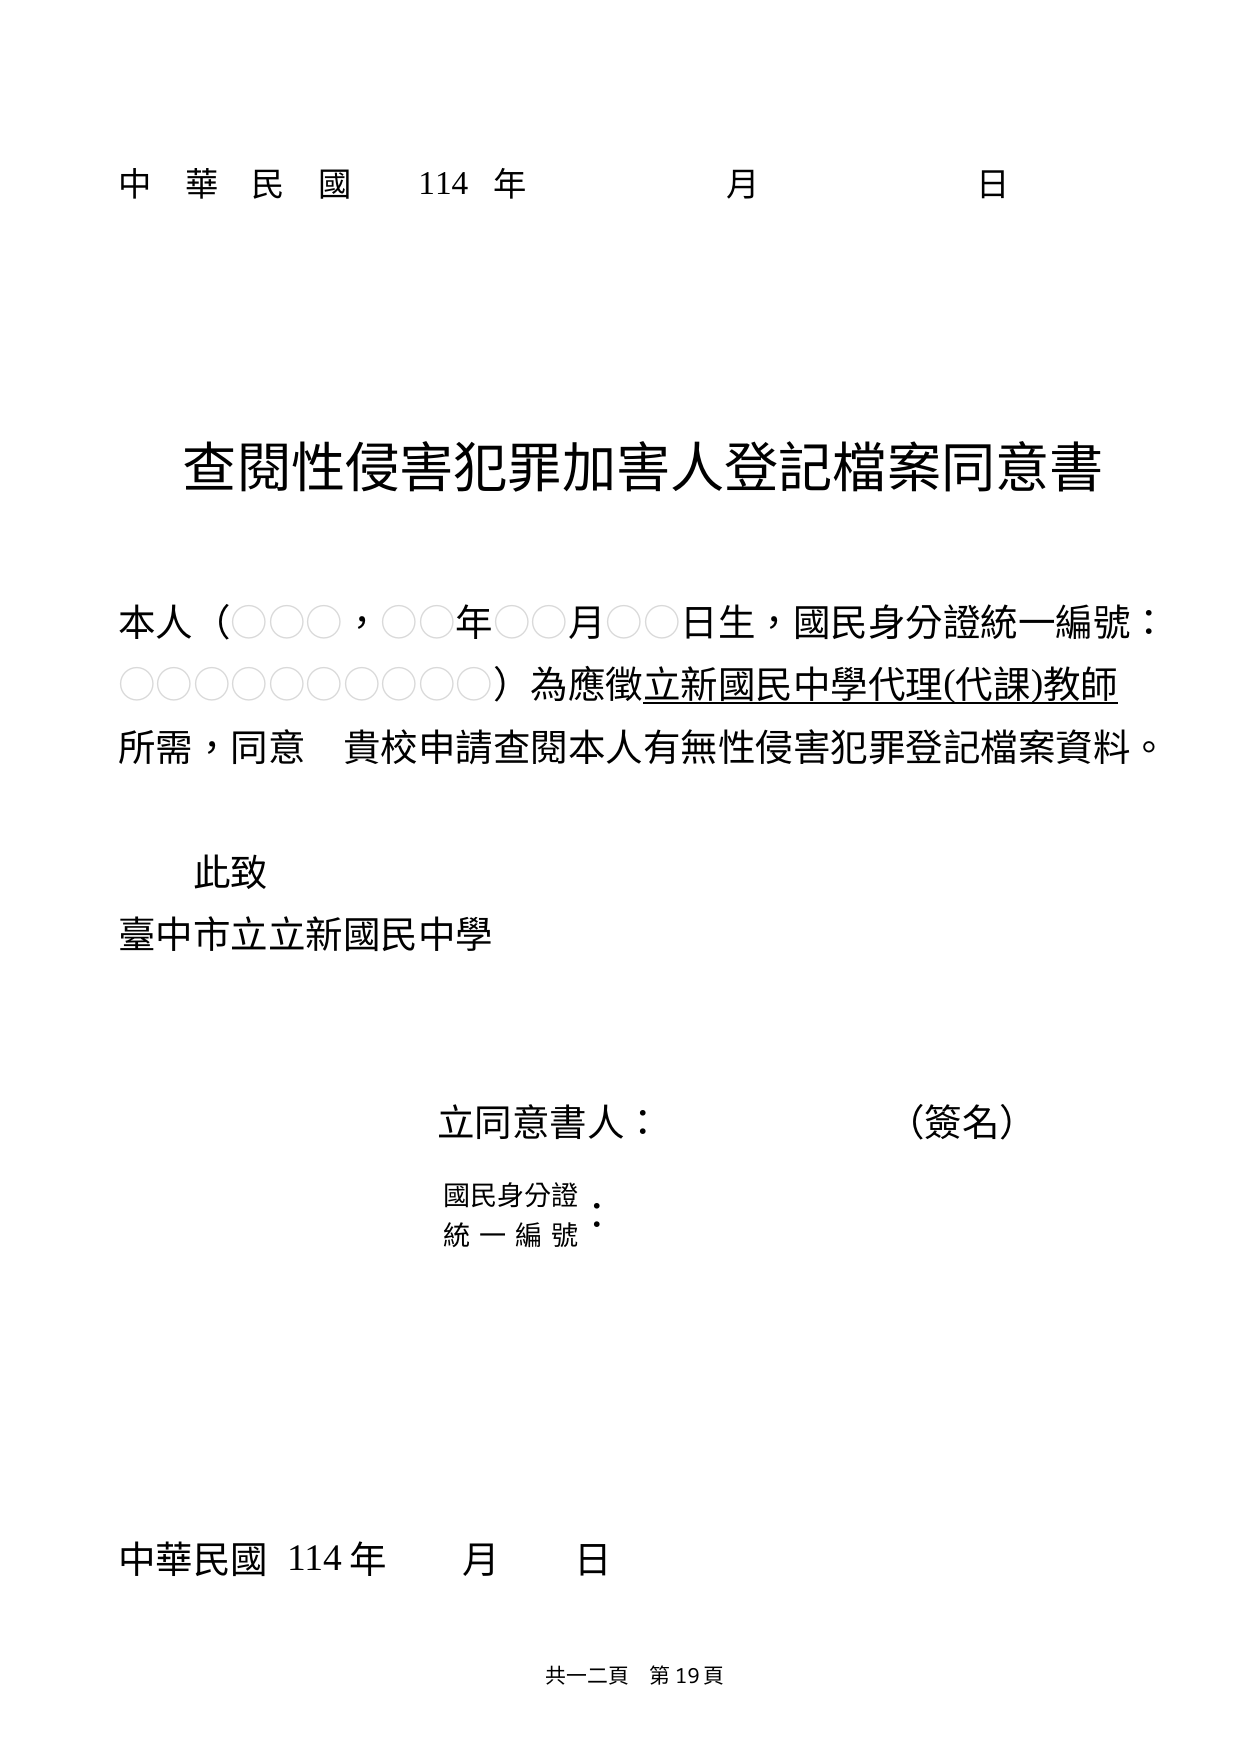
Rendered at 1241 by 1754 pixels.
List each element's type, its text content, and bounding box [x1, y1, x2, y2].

text 查閱性侵害犯罪加害人登記檔案同意書 [118, 391, 1168, 516]
text 中 華 民 國 114 年 月 日 [118, 141, 1152, 203]
text 此致 [118, 828, 1152, 891]
text 本人（○○○，○○年○○月○○日生，國民身分證統一編號：○○○○○○○○○○）為應徵立新國民中學代理(代課)教師所需，同意 貴校申請查閱本人有無性侵害犯罪登記檔案資料。 [118, 578, 1152, 766]
text 臺中市立立新國民中學 [118, 891, 1152, 953]
text 立同意書人： （簽名） [118, 1078, 1152, 1141]
text 國民身分證統一編號： [118, 1141, 1152, 1266]
text 中華民國 114年 月 日 [118, 1516, 1152, 1578]
